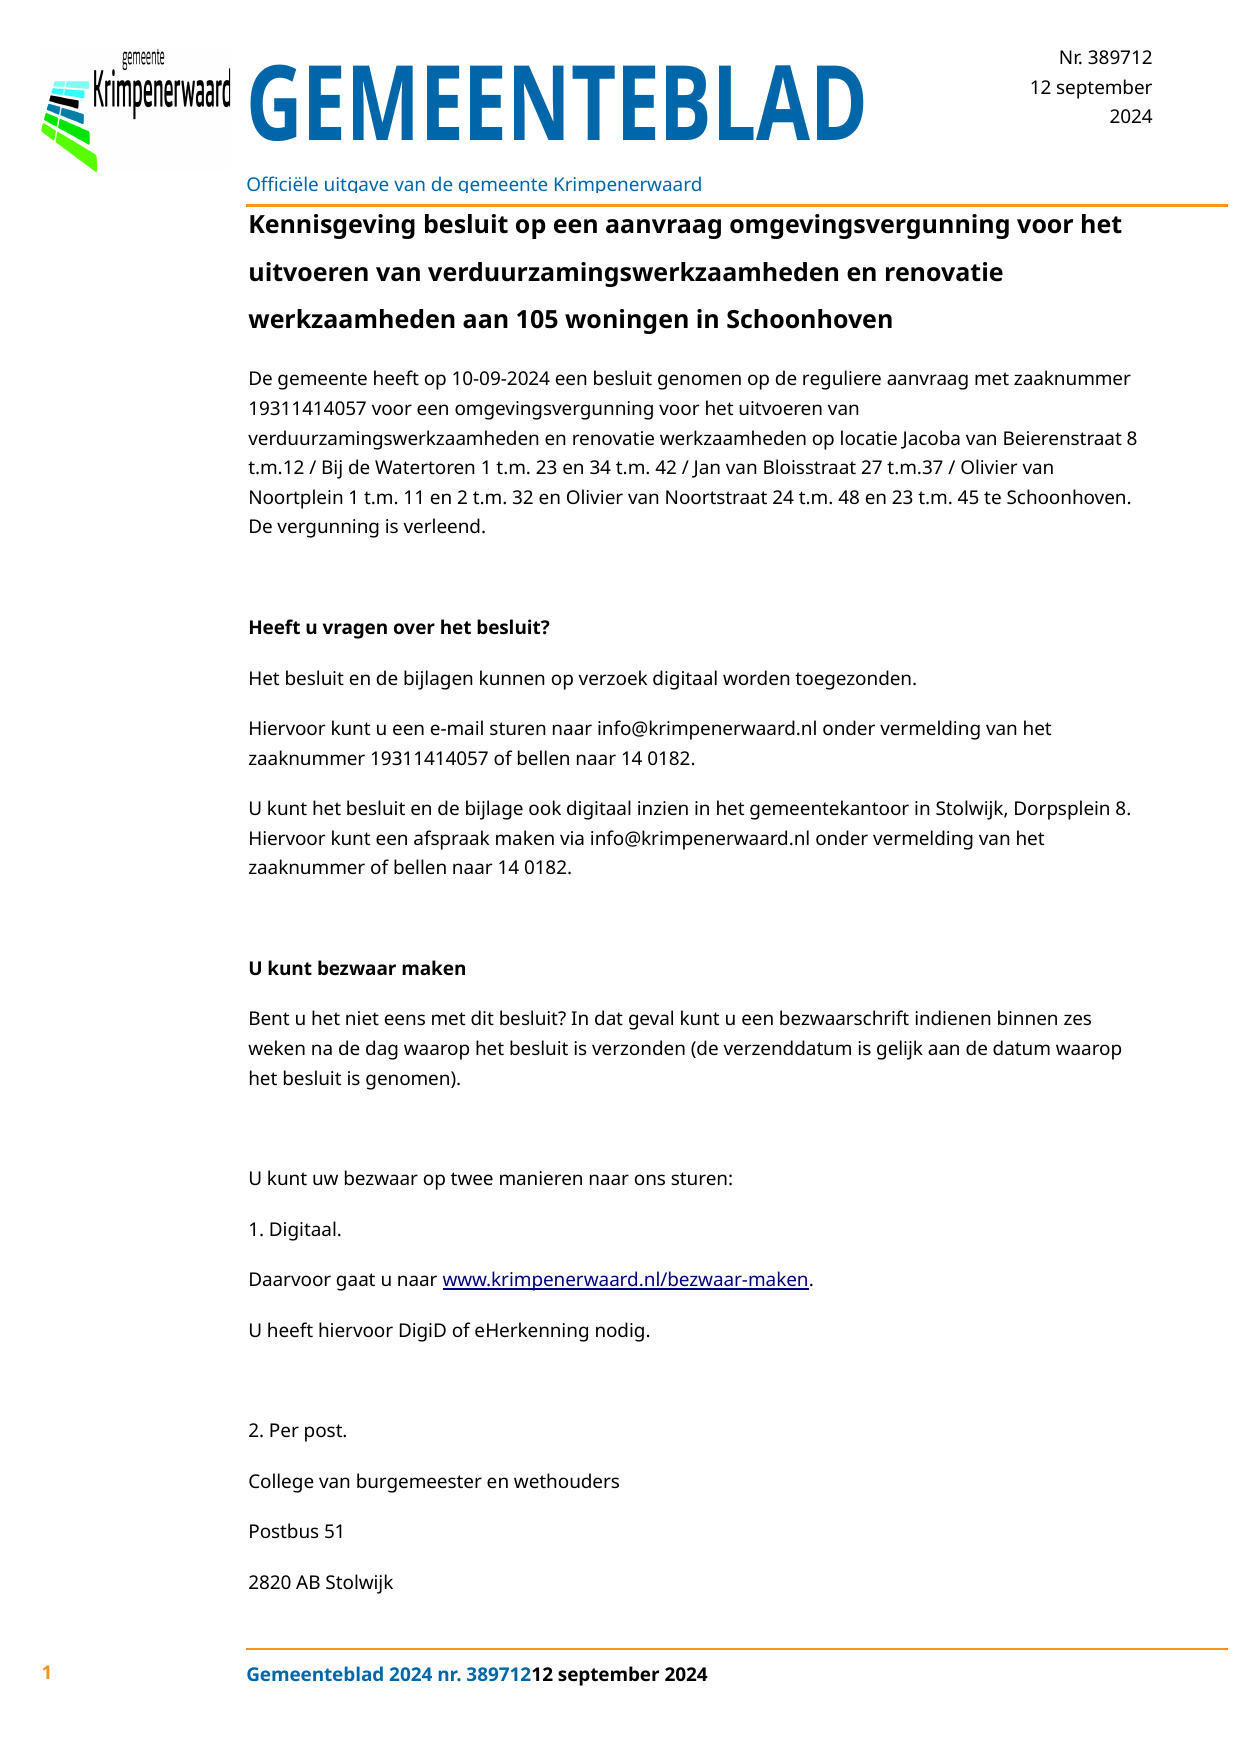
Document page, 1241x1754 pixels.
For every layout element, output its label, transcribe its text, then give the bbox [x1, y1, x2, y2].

text U kunt bezwaar maken [248, 955, 1152, 981]
text College van burgemeester en wethouders [248, 1468, 1152, 1494]
text Bent u het niet eens met dit besluit? In dat geval kunt u een bezwaarschrift indienen binnen zes weken na de dag waarop het besluit is verzonden (de verzenddatum is gelijk aan de datum waarop het besluit is genomen). [248, 1006, 1152, 1090]
text U heeft hiervoor DigiD of eHerkenning nodig. [248, 1317, 1152, 1342]
picture [41, 47, 231, 172]
text Het besluit en de bijlagen kunnen op verzoek digitaal worden toegezonden. [248, 665, 1152, 690]
text 1. Digitaal. [248, 1216, 1152, 1242]
text Daarvoor gaat u naar www.krimpenerwaard.nl/bezwaar-maken. [248, 1266, 1152, 1292]
text De gemeente heeft op 10-09-2024 een besluit genomen op de reguliere aanvraag met zaaknummer 19311414057 voor een omgevingsvergunning voor het uitvoeren van verduurzamingswerkzaamheden en renovatie werkzaamheden op locatie Jacoba van Beierenstraat 8 t.m.12 / Bij de Watertoren 1 t.m. 23 en 34 t.m. 42 / Jan van Bloisstraat 27 t.m.37 / Olivier van Noortplein 1 t.m. 11 en 2 t.m. 32 en Olivier van Noortstraat 24 t.m. 48 en 23 t.m. 45 te Schoonhoven. De vergunning is verleend. [248, 366, 1152, 539]
text U kunt het besluit en de bijlage ook digitaal inzien in het gemeentekantoor in Stolwijk, Dorpsplein 8. Hiervoor kunt een afspraak maken via info@krimpenerwaard.nl onder vermelding van het zaaknummer of bellen naar 14 0182. [248, 795, 1152, 880]
text Kennisgeving besluit op een aanvraag omgevingsvergunning voor het uitvoeren van verduurzamingswerkzaamheden en renovatie werkzaamheden aan 105 woningen in Schoonhoven [248, 207, 1152, 336]
text U kunt uw bezwaar op twee manieren naar ons sturen: [248, 1166, 1152, 1191]
text 2820 AB Stolwijk [248, 1569, 1152, 1594]
text 2. Per post. [248, 1418, 1152, 1443]
text Hiervoor kunt u een e-mail sturen naar info@krimpenerwaard.nl onder vermelding van het zaaknummer 19311414057 of bellen naar 14 0182. [248, 715, 1152, 770]
text Heeft u vragen over het besluit? [248, 614, 1152, 640]
text Postbus 51 [248, 1518, 1152, 1544]
